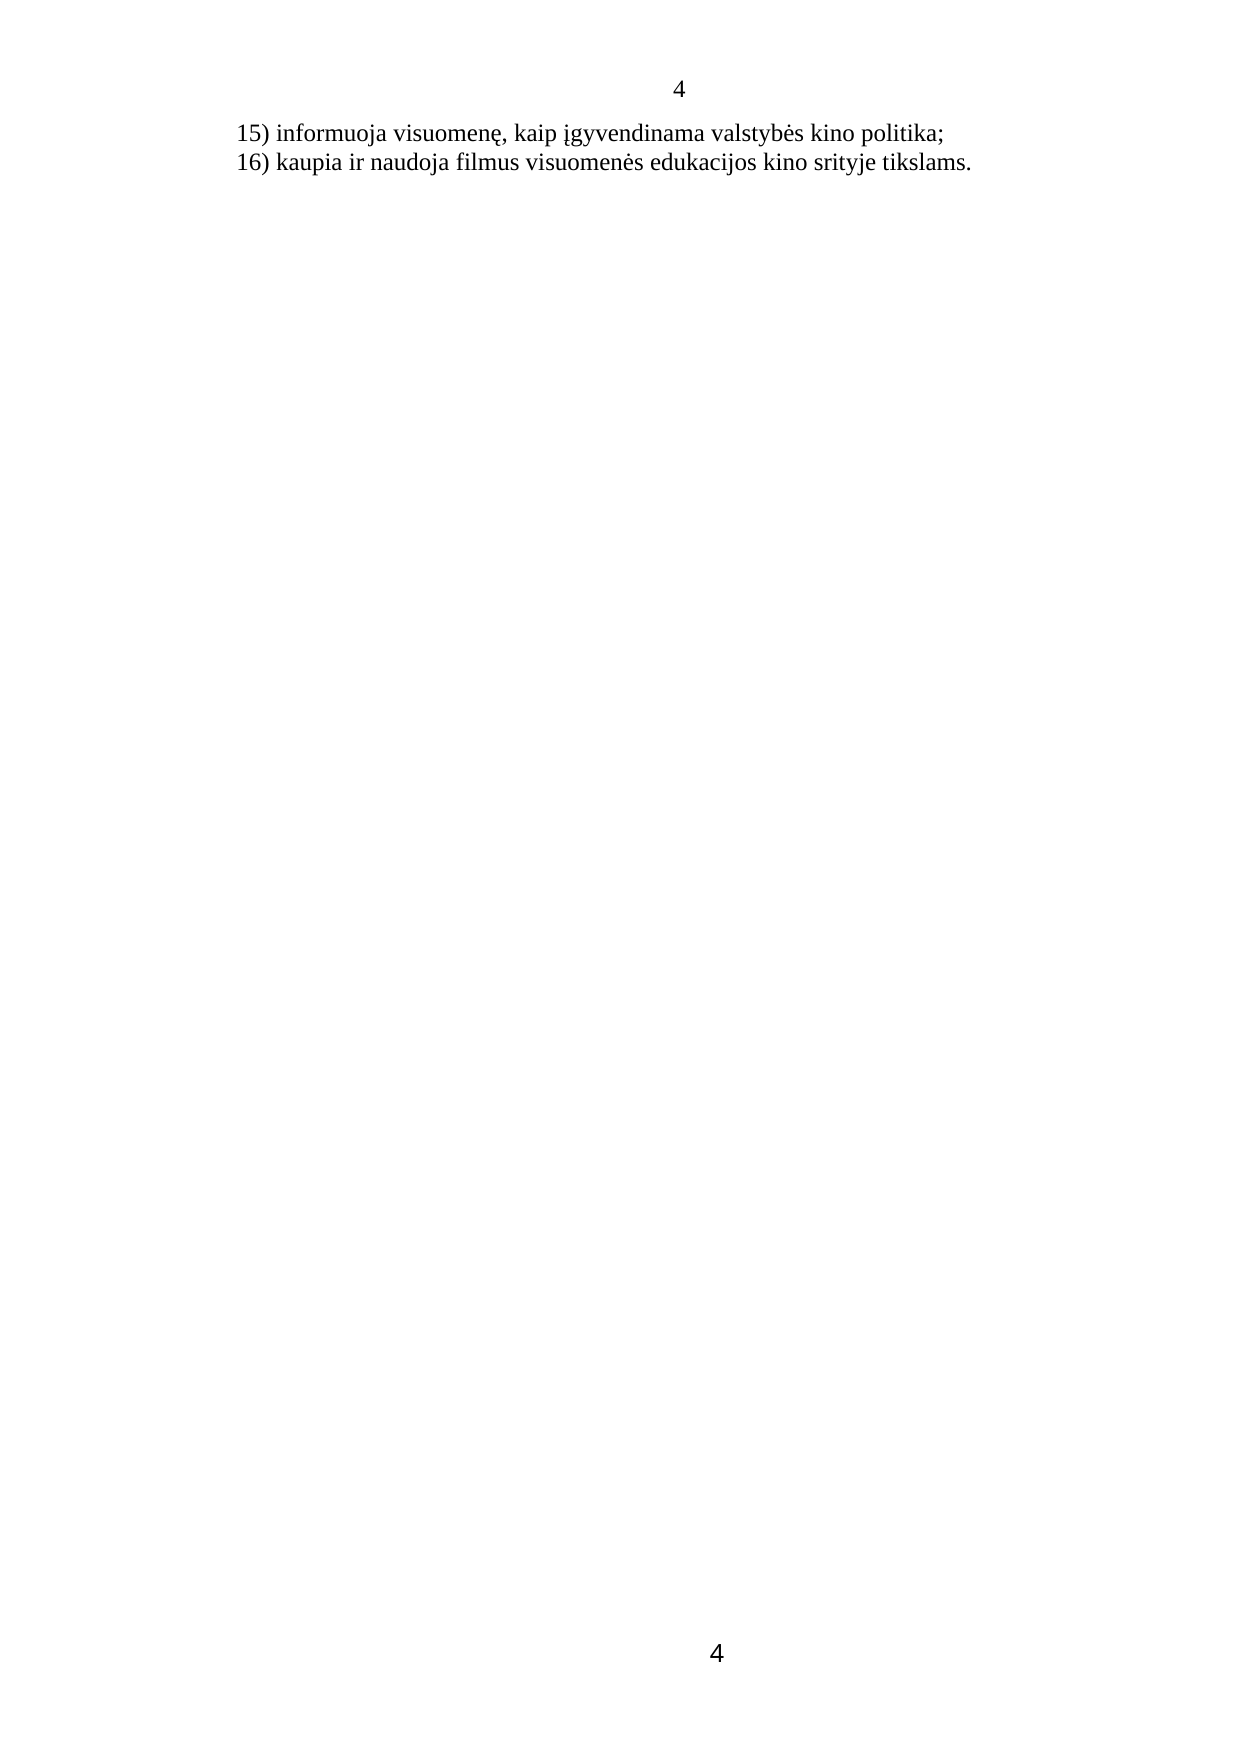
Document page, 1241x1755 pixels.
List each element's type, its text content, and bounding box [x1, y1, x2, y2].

text 16) kaupia ir naudoja filmus visuomenės edukacijos kino srityje tikslams. [177, 147, 1181, 176]
text 15) informuoja visuomenę, kaip įgyvendinama valstybės kino politika; [177, 118, 1181, 147]
